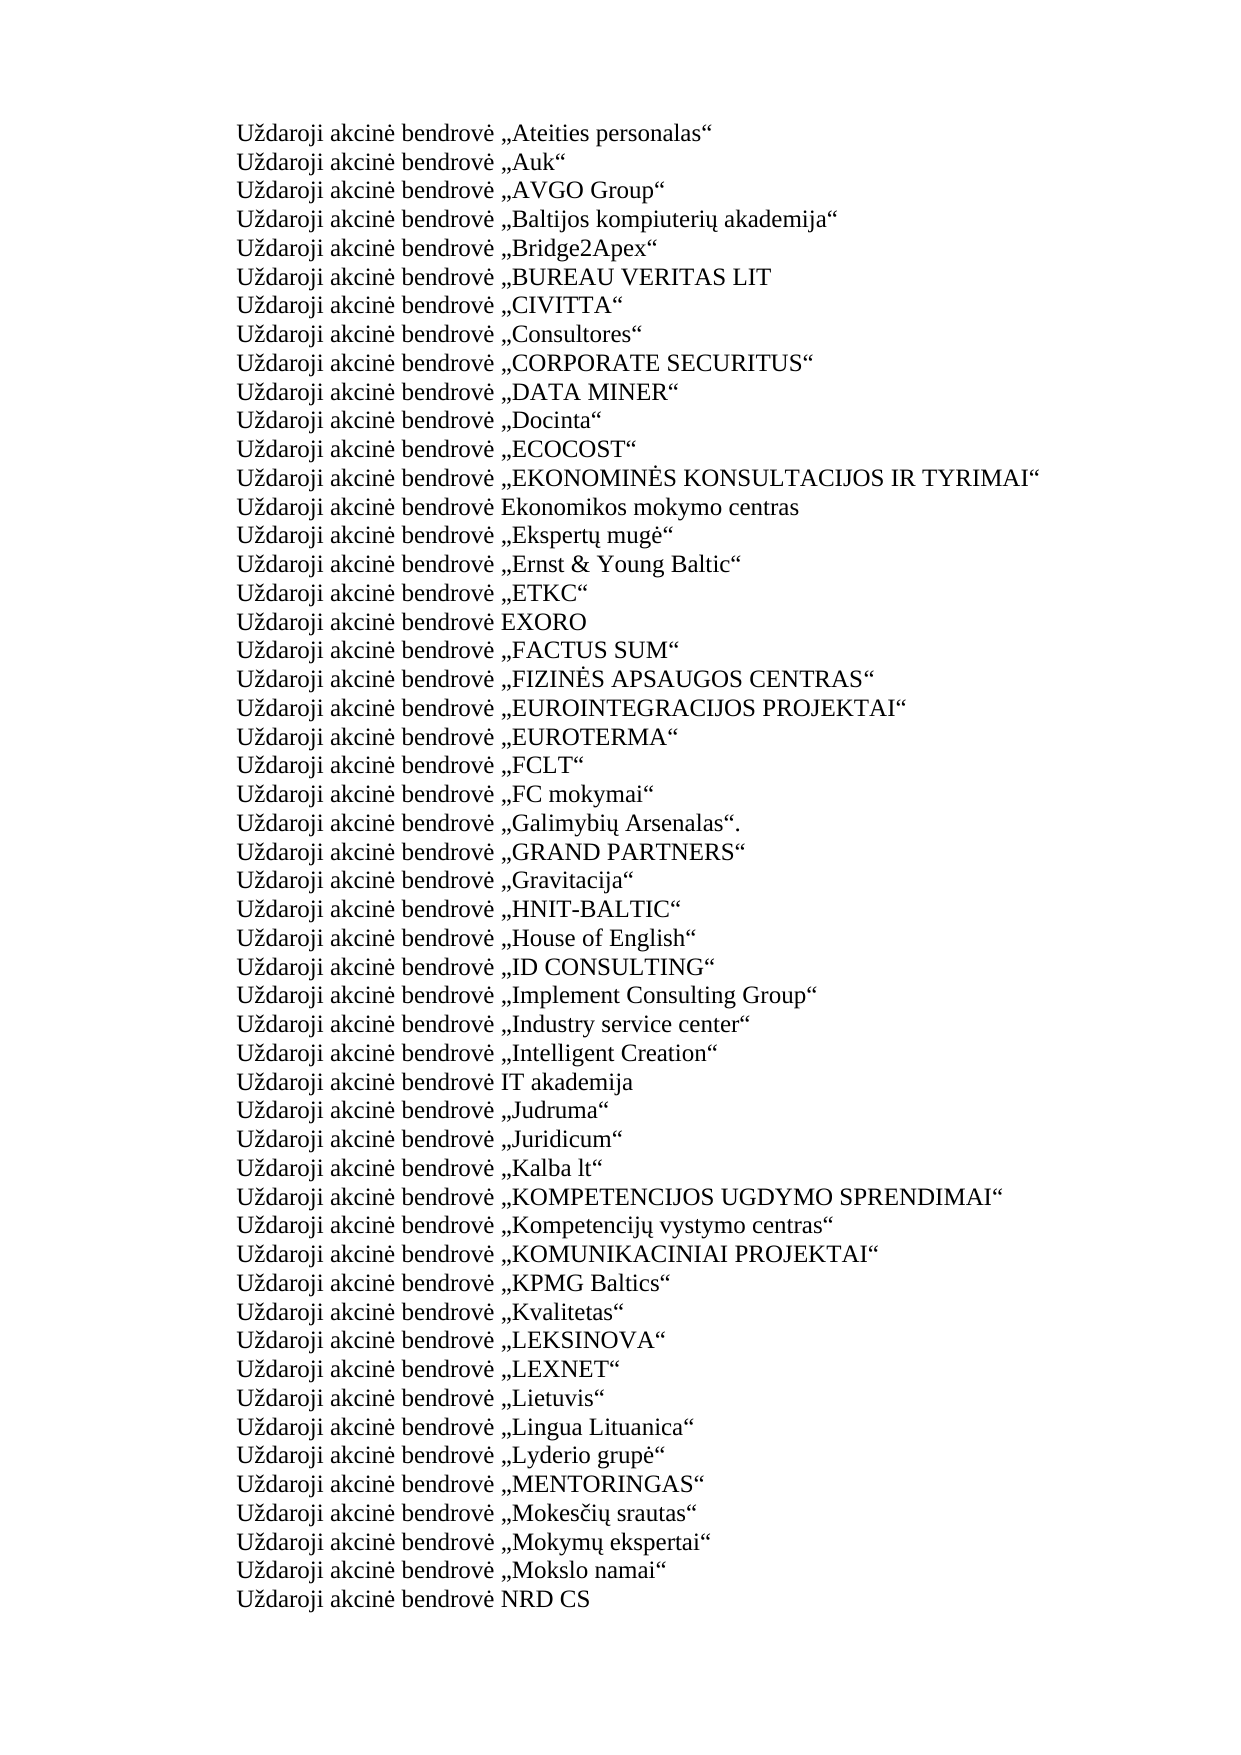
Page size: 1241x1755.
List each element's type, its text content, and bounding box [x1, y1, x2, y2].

text Uždaroji akcinė bendrovė „House of English“ [177, 923, 1122, 952]
text Uždaroji akcinė bendrovė „EUROTERMA“ [177, 722, 1122, 751]
text Uždaroji akcinė bendrovė „Kompetencijų vystymo centras“ [177, 1211, 1122, 1239]
text Uždaroji akcinė bendrovė „Mokesčių srautas“ [177, 1498, 1122, 1527]
text Uždaroji akcinė bendrovė „Lietuvis“ [177, 1383, 1122, 1412]
text Uždaroji akcinė bendrovė „FCLT“ [177, 751, 1122, 779]
text Uždaroji akcinė bendrovė „FIZINĖS APSAUGOS CENTRAS“ [177, 664, 1122, 693]
text Uždaroji akcinė bendrovė „CORPORATE SECURITUS“ [177, 348, 1122, 377]
text Uždaroji akcinė bendrovė „HNIT-BALTIC“ [177, 894, 1122, 923]
text Uždaroji akcinė bendrovė „Mokslo namai“ [177, 1556, 1122, 1584]
text Uždaroji akcinė bendrovė „Ernst & Young Baltic“ [177, 549, 1122, 578]
text Uždaroji akcinė bendrovė „BUREAU VERITAS LIT [177, 262, 1122, 291]
text Uždaroji akcinė bendrovė „Juridicum“ [177, 1124, 1122, 1153]
text Uždaroji akcinė bendrovė „KPMG Baltics“ [177, 1268, 1122, 1297]
text Uždaroji akcinė bendrovė „Mokymų ekspertai“ [177, 1527, 1122, 1556]
text Uždaroji akcinė bendrovė „Kalba lt“ [177, 1153, 1122, 1182]
text Uždaroji akcinė bendrovė „ECOCOST“ [177, 434, 1122, 463]
text Uždaroji akcinė bendrovė „Gravitacija“ [177, 866, 1122, 894]
text Uždaroji akcinė bendrovė „Implement Consulting Group“ [177, 981, 1122, 1009]
text Uždaroji akcinė bendrovė „Bridge2Apex“ [177, 233, 1122, 262]
text Uždaroji akcinė bendrovė „FACTUS SUM“ [177, 636, 1122, 664]
text Uždaroji akcinė bendrovė „Ateities personalas“ [177, 118, 1122, 147]
text Uždaroji akcinė bendrovė „Auk“ [177, 147, 1122, 176]
text Uždaroji akcinė bendrovė Ekonomikos mokymo centras [177, 492, 1122, 521]
text Uždaroji akcinė bendrovė „Ekspertų mugė“ [177, 521, 1122, 549]
text Uždaroji akcinė bendrovė „CIVITTA“ [177, 291, 1122, 319]
text Uždaroji akcinė bendrovė „Galimybių Arsenalas“. [177, 808, 1122, 837]
text Uždaroji akcinė bendrovė „Baltijos kompiuterių akademija“ [177, 204, 1122, 233]
text Uždaroji akcinė bendrovė „LEXNET“ [177, 1354, 1122, 1383]
text Uždaroji akcinė bendrovė „Lingua Lituanica“ [177, 1412, 1122, 1441]
text Uždaroji akcinė bendrovė „ETKC“ [177, 578, 1122, 607]
text Uždaroji akcinė bendrovė „KOMPETENCIJOS UGDYMO SPRENDIMAI“ [177, 1182, 1122, 1211]
text Uždaroji akcinė bendrovė „GRAND PARTNERS“ [177, 837, 1122, 866]
text Uždaroji akcinė bendrovė „EKONOMINĖS KONSULTACIJOS IR TYRIMAI“ [177, 463, 1122, 492]
text Uždaroji akcinė bendrovė „Lyderio grupė“ [177, 1441, 1122, 1469]
text Uždaroji akcinė bendrovė „FC mokymai“ [177, 779, 1122, 808]
text Uždaroji akcinė bendrovė NRD CS [177, 1584, 1122, 1613]
text Uždaroji akcinė bendrovė „DATA MINER“ [177, 377, 1122, 406]
text Uždaroji akcinė bendrovė „Docinta“ [177, 406, 1122, 434]
text Uždaroji akcinė bendrovė „LEKSINOVA“ [177, 1326, 1122, 1354]
text Uždaroji akcinė bendrovė „KOMUNIKACINIAI PROJEKTAI“ [177, 1239, 1122, 1268]
text Uždaroji akcinė bendrovė „AVGO Group“ [177, 176, 1122, 204]
text Uždaroji akcinė bendrovė „Judruma“ [177, 1096, 1122, 1124]
text Uždaroji akcinė bendrovė „Intelligent Creation“ [177, 1038, 1122, 1067]
text Uždaroji akcinė bendrovė „Industry service center“ [177, 1009, 1122, 1038]
text Uždaroji akcinė bendrovė „MENTORINGAS“ [177, 1469, 1122, 1498]
text Uždaroji akcinė bendrovė „Kvalitetas“ [177, 1297, 1122, 1326]
text Uždaroji akcinė bendrovė EXORO [177, 607, 1122, 636]
text Uždaroji akcinė bendrovė „EUROINTEGRACIJOS PROJEKTAI“ [177, 693, 1122, 722]
text Uždaroji akcinė bendrovė „ID CONSULTING“ [177, 952, 1122, 981]
text Uždaroji akcinė bendrovė „Consultores“ [177, 319, 1122, 348]
text Uždaroji akcinė bendrovė IT akademija [177, 1067, 1122, 1096]
